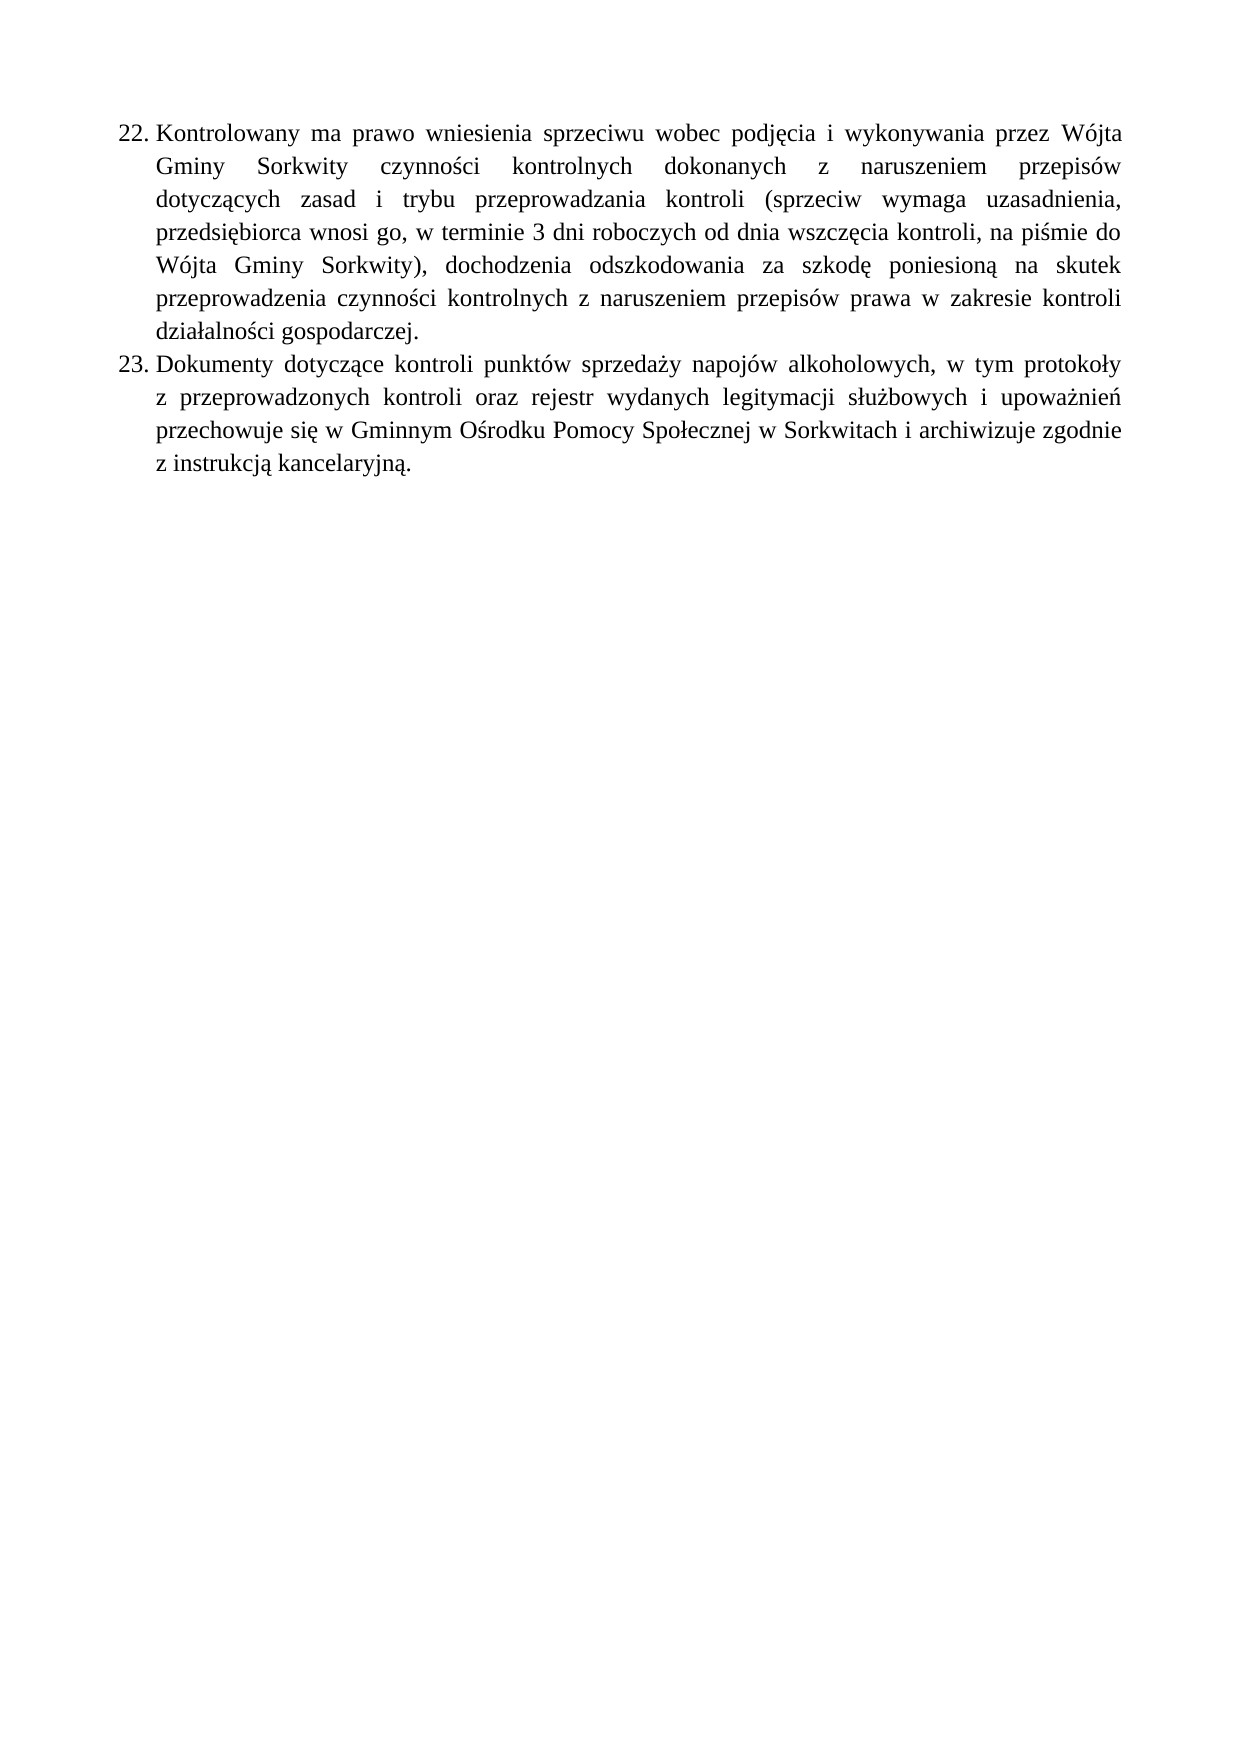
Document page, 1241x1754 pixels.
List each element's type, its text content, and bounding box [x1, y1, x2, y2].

list Dokumenty dotyczące kontroli punktów sprzedaży napojów alkoholowych, w tym protokoły z przeprowadzonych kontroli oraz rejestr wydanych legitymacji służbowych i upoważnień przechowuje się w Gminnym Ośrodku Pomocy Społecznej w Sorkwitach i archiwizuje zgodnie z instrukcją kancelaryjną. [118, 349, 1122, 477]
list Kontrolowany ma prawo wniesienia sprzeciwu wobec podjęcia i wykonywania przez Wójta Gminy Sorkwity czynności kontrolnych dokonanych z naruszeniem przepisów dotyczących zasad i trybu przeprowadzania kontroli (sprzeciw wymaga uzasadnienia, przedsiębiorca wnosi go, w terminie 3 dni roboczych od dnia wszczęcia kontroli, na piśmie do Wójta Gminy Sorkwity), dochodzenia odszkodowania za szkodę poniesioną na skutek przeprowadzenia czynności kontrolnych z naruszeniem przepisów prawa w zakresie kontroli działalności gospodarczej. [118, 118, 1122, 345]
